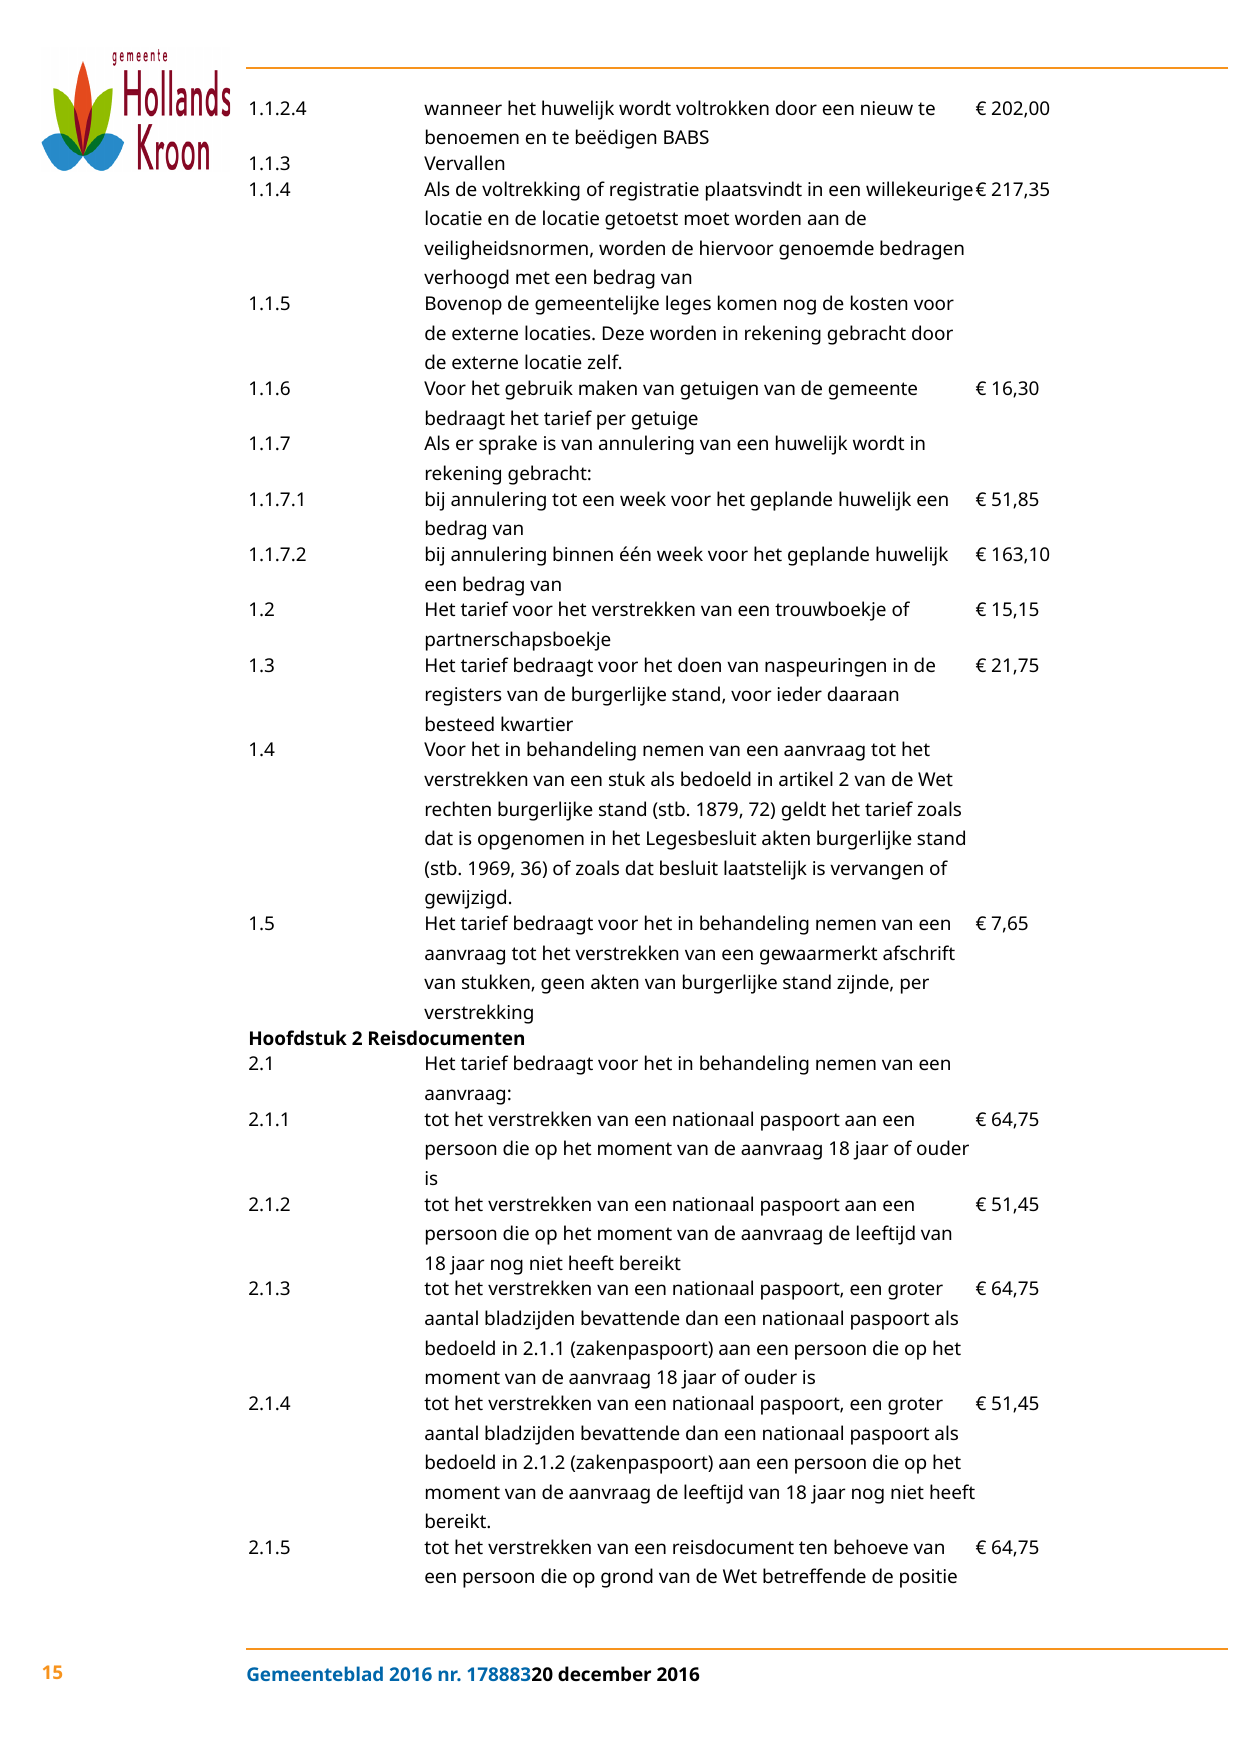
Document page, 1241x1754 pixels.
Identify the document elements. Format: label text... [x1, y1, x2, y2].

table_cell € 51,85 [975, 486, 1152, 541]
table_cell [975, 1051, 1152, 1106]
table_cell 1.1.7.2 [248, 541, 424, 596]
table_cell 2.1.5 [248, 1534, 424, 1589]
table_cell 1.4 [248, 737, 424, 910]
table_cell 2.1 [248, 1051, 424, 1106]
table_cell [975, 737, 1152, 910]
table_cell € 64,75 [975, 1534, 1152, 1589]
table_cell Voor het gebruik maken van getuigen van de gemeente bedraagt het tarief per getuige [424, 375, 975, 431]
table_cell € 217,35 [975, 176, 1152, 290]
table_cell 1.1.7 [248, 431, 424, 486]
table_cell [975, 431, 1152, 486]
table_cell € 15,15 [975, 596, 1152, 652]
table_cell 1.1.4 [248, 176, 424, 290]
table_cell 1.1.2.4 [248, 95, 424, 150]
table_cell wanneer het huwelijk wordt voltrokken door een nieuw te benoemen en te beëdigen BABS [424, 95, 975, 150]
table_cell Vervallen [424, 150, 975, 176]
table_cell 1.1.3 [248, 150, 424, 176]
table_cell € 163,10 [975, 541, 1152, 596]
table_cell tot het verstrekken van een nationaal paspoort aan een persoon die op het moment van de aanvraag 18 jaar of ouder is [424, 1106, 975, 1191]
table_cell [975, 150, 1152, 176]
table_cell 1.1.5 [248, 290, 424, 375]
table_cell tot het verstrekken van een nationaal paspoort aan een persoon die op het moment van de aanvraag de leeftijd van 18 jaar nog niet heeft bereikt [424, 1191, 975, 1276]
table_cell € 21,75 [975, 652, 1152, 737]
table_cell Hoofdstuk 2 Reisdocumenten [248, 1025, 1152, 1051]
table_cell 2.1.3 [248, 1276, 424, 1390]
table_cell € 51,45 [975, 1390, 1152, 1534]
table_cell 1.3 [248, 652, 424, 737]
table_cell 2.1.4 [248, 1390, 424, 1534]
table_cell 1.1.7.1 [248, 486, 424, 541]
table_cell 1.1.6 [248, 375, 424, 431]
table_cell 1.2 [248, 596, 424, 652]
table_cell 2.1.2 [248, 1191, 424, 1276]
table_cell 1.5 [248, 910, 424, 1025]
table_cell tot het verstrekken van een nationaal paspoort, een groter aantal bladzijden bevattende dan een nationaal paspoort als bedoeld in 2.1.1 (zakenpaspoort) aan een persoon die op het moment van de aanvraag 18 jaar of ouder is [424, 1276, 975, 1390]
table_cell Voor het in behandeling nemen van een aanvraag tot het verstrekken van een stuk als bedoeld in artikel 2 van de Wet rechten burgerlijke stand (stb. 1879, 72) geldt het tarief zoals dat is opgenomen in het Legesbesluit akten burgerlijke stand (stb. 1969, 36) of zoals dat besluit laatstelijk is vervangen of gewijzigd. [424, 737, 975, 910]
table_cell Het tarief voor het verstrekken van een trouwboekje of partnerschapsboekje [424, 596, 975, 652]
table_cell € 16,30 [975, 375, 1152, 431]
table_cell 2.1.1 [248, 1106, 424, 1191]
table_cell € 64,75 [975, 1106, 1152, 1191]
table_cell Als de voltrekking of registratie plaatsvindt in een willekeurige locatie en de locatie getoetst moet worden aan de veiligheidsnormen, worden de hiervoor genoemde bedragen verhoogd met een bedrag van [424, 176, 975, 290]
table_cell bij annulering tot een week voor het geplande huwelijk een bedrag van [424, 486, 975, 541]
table_cell [975, 290, 1152, 375]
table_cell bij annulering binnen één week voor het geplande huwelijk een bedrag van [424, 541, 975, 596]
table_cell € 7,65 [975, 910, 1152, 1025]
table_cell Als er sprake is van annulering van een huwelijk wordt in rekening gebracht: [424, 431, 975, 486]
table_cell € 64,75 [975, 1276, 1152, 1390]
table_cell Het tarief bedraagt voor het doen van naspeuringen in de registers van de burgerlijke stand, voor ieder daaraan besteed kwartier [424, 652, 975, 737]
table_cell tot het verstrekken van een reisdocument ten behoeve van een persoon die op grond van de Wet betreffende de positie [424, 1534, 975, 1589]
table_cell € 202,00 [975, 95, 1152, 150]
table_cell Het tarief bedraagt voor het in behandeling nemen van een aanvraag tot het verstrekken van een gewaarmerkt afschrift van stukken, geen akten van burgerlijke stand zijnde, per verstrekking [424, 910, 975, 1025]
table_cell € 51,45 [975, 1191, 1152, 1276]
table_cell tot het verstrekken van een nationaal paspoort, een groter aantal bladzijden bevattende dan een nationaal paspoort als bedoeld in 2.1.2 (zakenpaspoort) aan een persoon die op het moment van de aanvraag de leeftijd van 18 jaar nog niet heeft bereikt. [424, 1390, 975, 1534]
table_cell Bovenop de gemeentelijke leges komen nog de kosten voor de externe locaties. Deze worden in rekening gebracht door de externe locatie zelf. [424, 290, 975, 375]
table_cell Het tarief bedraagt voor het in behandeling nemen van een aanvraag: [424, 1051, 975, 1106]
picture [41, 47, 231, 172]
